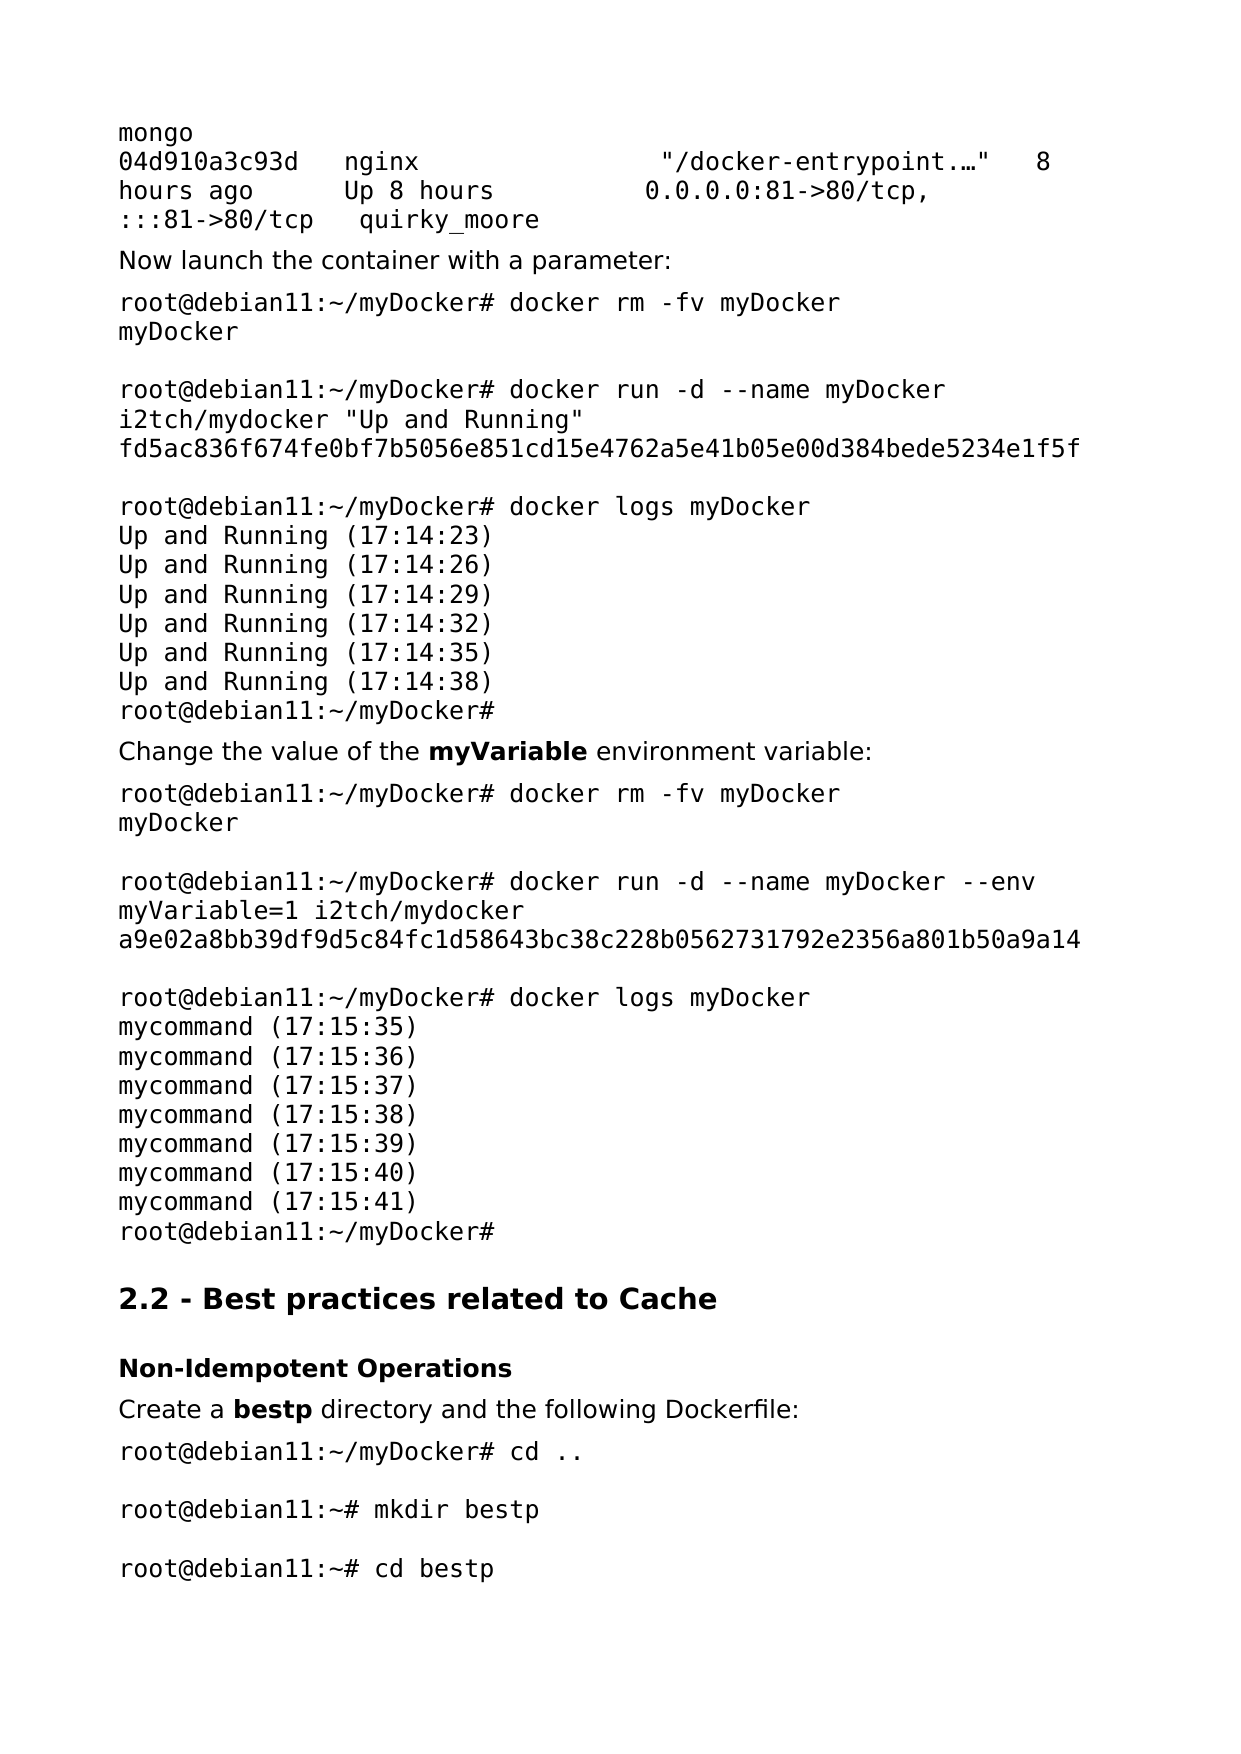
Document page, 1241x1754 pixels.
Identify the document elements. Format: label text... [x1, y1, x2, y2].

text root@debian11:~/myDocker# cd .. root@debian11:~# mkdir bestp root@debian11:~# cd bestp [118, 1437, 1122, 1612]
text mongo 04d910a3c93d nginx "/docker-entrypoint.…" 8 hours ago Up 8 hours 0.0.0.0:81->80/tcp, :::81->80/tcp quirky_moore [118, 118, 1122, 235]
text Change the value of the myVariable environment variable: [118, 737, 1122, 767]
text root@debian11:~/myDocker# docker rm -fv myDocker myDocker root@debian11:~/myDocker# docker run -d --name myDocker i2tch/mydocker "Up and Running" fd5ac836f674fe0bf7b5056e851cd15e4762a5e41b05e00d384bede5234e1f5f root@debian11:~/myDocker# docker logs myDocker Up and Running (17:14:23) Up and Running (17:14:26) Up and Running (17:14:29) Up and Running (17:14:32) Up and Running (17:14:35) Up and Running (17:14:38) root@debian11:~/myDocker# [118, 288, 1122, 726]
subtitle Non-Idempotent Operations [118, 1354, 1122, 1383]
text Now launch the container with a parameter: [118, 247, 1122, 276]
text root@debian11:~/myDocker# docker rm -fv myDocker myDocker root@debian11:~/myDocker# docker run -d --name myDocker --env myVariable=1 i2tch/mydocker a9e02a8bb39df9d5c84fc1d58643bc38c228b0562731792e2356a801b50a9a14 root@debian11:~/myDocker# docker logs myDocker mycommand (17:15:35) mycommand (17:15:36) mycommand (17:15:37) mycommand (17:15:38) mycommand (17:15:39) mycommand (17:15:40) mycommand (17:15:41) root@debian11:~/myDocker# [118, 779, 1122, 1246]
text Create a bestp directory and the following Dockerfile: [118, 1396, 1122, 1425]
subtitle 2.2 - Best practices related to Cache [118, 1283, 1122, 1317]
